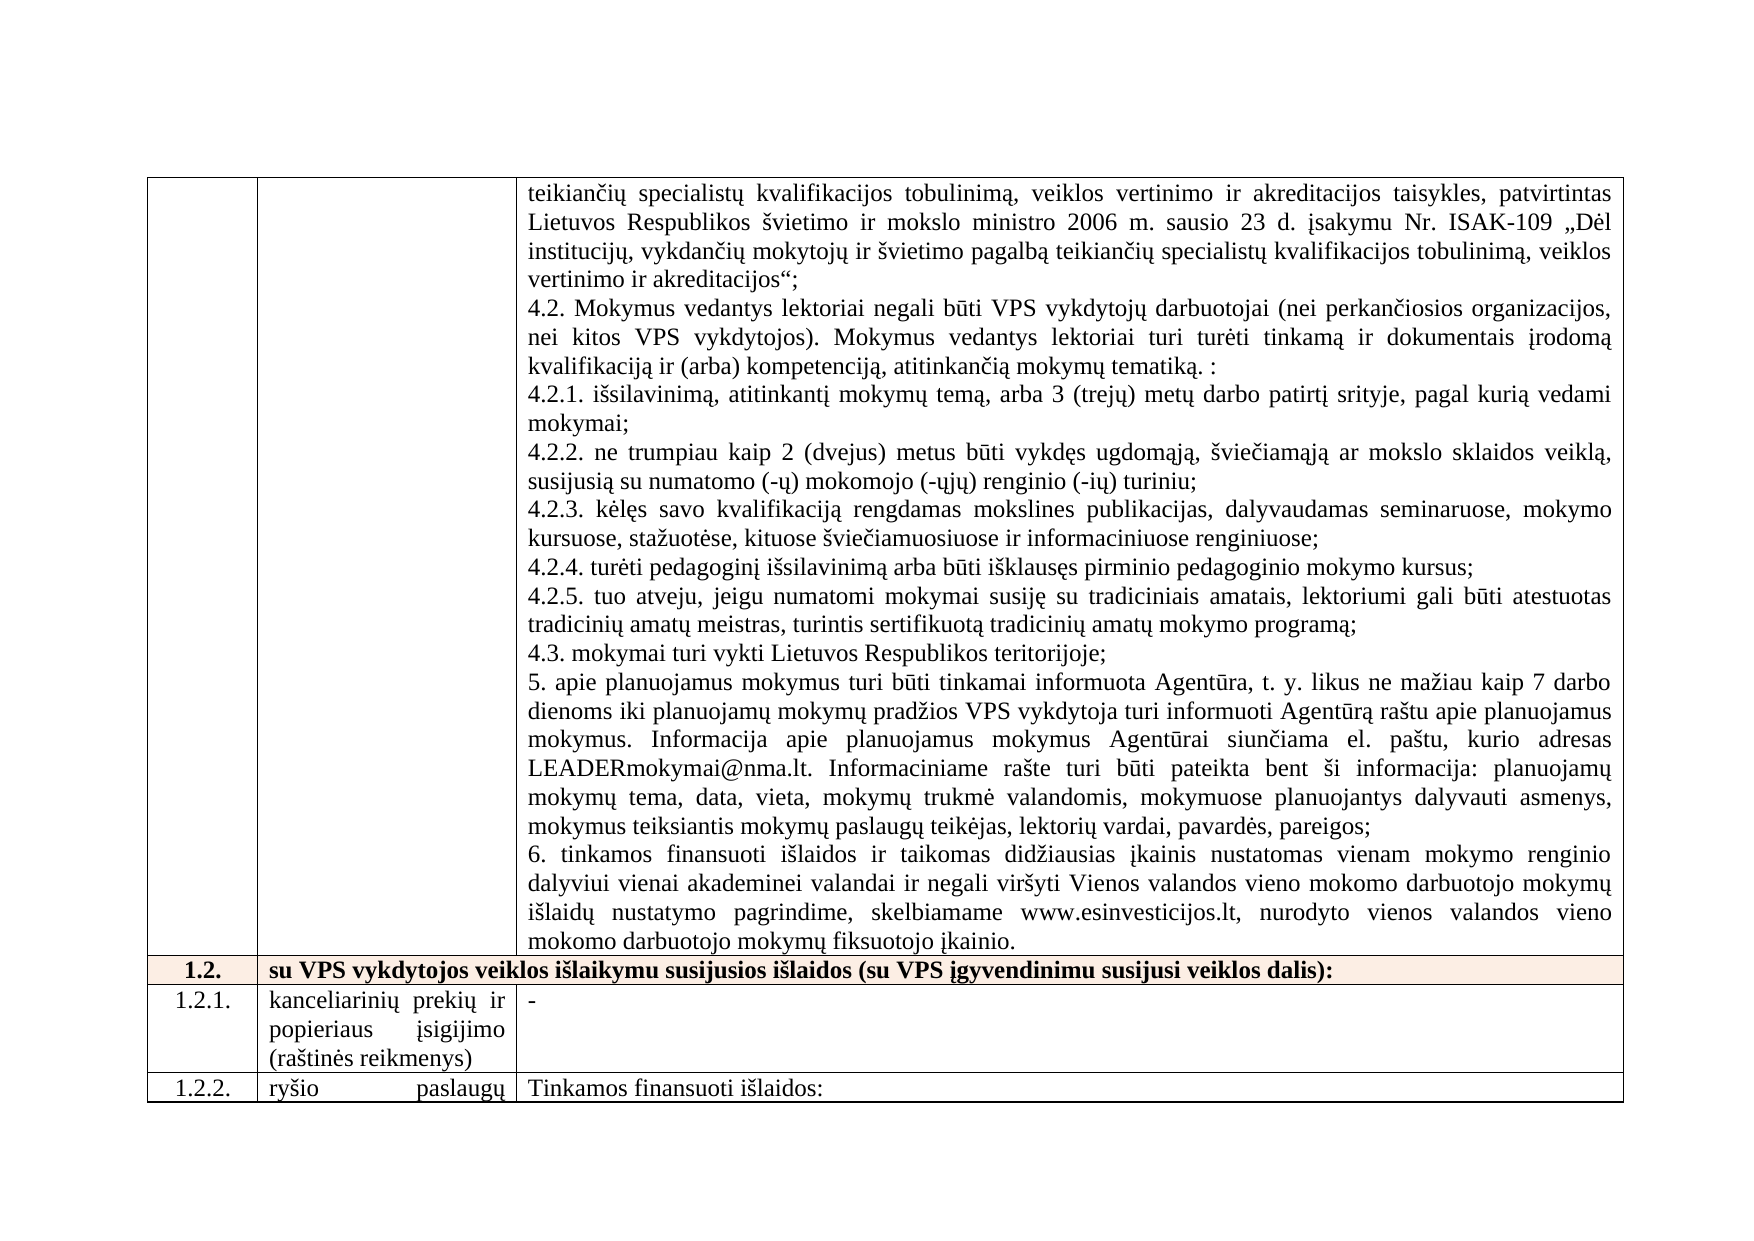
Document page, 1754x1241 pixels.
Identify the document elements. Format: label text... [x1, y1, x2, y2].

table_cell su VPS vykdytojos veiklos išlaikymu susijusios išlaidos (su VPS įgyvendinimu susijusi veiklos dalis): [258, 956, 1623, 984]
table_cell teikiančių specialistų kvalifikacijos tobulinimą, veiklos vertinimo ir akreditacijos taisykles, patvirtintas Lietuvos Respublikos švietimo ir mokslo ministro 2006 m. sausio 23 d. įsakymu Nr. ISAK-109 „Dėl institucijų, vykdančių mokytojų ir švietimo pagalbą teikiančių specialistų kvalifikacijos tobulinimą, veiklos vertinimo ir akreditacijos“; 4.2. Mokymus vedantys lektoriai negali būti VPS vykdytojų darbuotojai (nei perkančiosios organizacijos, nei kitos VPS vykdytojos). Mokymus vedantys lektoriai turi turėti tinkamą ir dokumentais įrodomą kvalifikaciją ir (arba) kompetenciją, atitinkančią mokymų tematiką. : 4.2.1. išsilavinimą, atitinkantį mokymų temą, arba 3 (trejų) metų darbo patirtį srityje, pagal kurią vedami mokymai; 4.2.2. ne trumpiau kaip 2 (dvejus) metus būti vykdęs ugdomąją, šviečiamąją ar mokslo sklaidos veiklą, susijusią su numatomo (-ų) mokomojo (-ųjų) renginio (-ių) turiniu; 4.2.3. kėlęs savo kvalifikaciją rengdamas mokslines publikacijas, dalyvaudamas seminaruose, mokymo kursuose, stažuotėse, kituose šviečiamuosiuose ir informaciniuose renginiuose; 4.2.4. turėti pedagoginį išsilavinimą arba būti išklausęs pirminio pedagoginio mokymo kursus; 4.2.5. tuo atveju, jeigu numatomi mokymai susiję su tradiciniais amatais, lektoriumi gali būti atestuotas tradicinių amatų meistras, turintis sertifikuotą tradicinių amatų mokymo programą; 4.3. mokymai turi vykti Lietuvos Respublikos teritorijoje; 5. apie planuojamus mokymus turi būti tinkamai informuota Agentūra, t. y. likus ne mažiau kaip 7 darbo dienoms iki planuojamų mokymų pradžios VPS vykdytoja turi informuoti Agentūrą raštu apie planuojamus mokymus. Informacija apie planuojamus mokymus Agentūrai siunčiama el. paštu, kurio adresas LEADERmokymai@nma.lt. Informaciniame rašte turi būti pateikta bent ši informacija: planuojamų mokymų tema, data, vieta, mokymų trukmė valandomis, mokymuose planuojantys dalyvauti asmenys, mokymus teiksiantis mokymų paslaugų teikėjas, lektorių vardai, pavardės, pareigos; 6. tinkamos finansuoti išlaidos ir taikomas didžiausias įkainis nustatomas vienam mokymo renginio dalyviui vienai akademinei valandai ir negali viršyti Vienos valandos vieno mokomo darbuotojo mokymų išlaidų nustatymo pagrindime, skelbiamame www.esinvesticijos.lt, nurodyto vienos valandos vieno mokomo darbuotojo mokymų fiksuotojo įkainio. [517, 178, 1623, 954]
table_cell [148, 178, 257, 954]
table_cell kanceliarinių prekių ir popieriaus įsigijimo (raštinės reikmenys) [258, 985, 516, 1072]
table_cell Tinkamos finansuoti išlaidos: [517, 1073, 1623, 1101]
table_cell 1.2. [148, 956, 257, 984]
table_cell ryšio paslaugų [258, 1073, 516, 1101]
table_cell - [517, 985, 1623, 1072]
table_cell 1.2.1. [148, 985, 257, 1072]
table_cell 1.2.2. [148, 1073, 257, 1101]
table_cell [258, 178, 516, 954]
